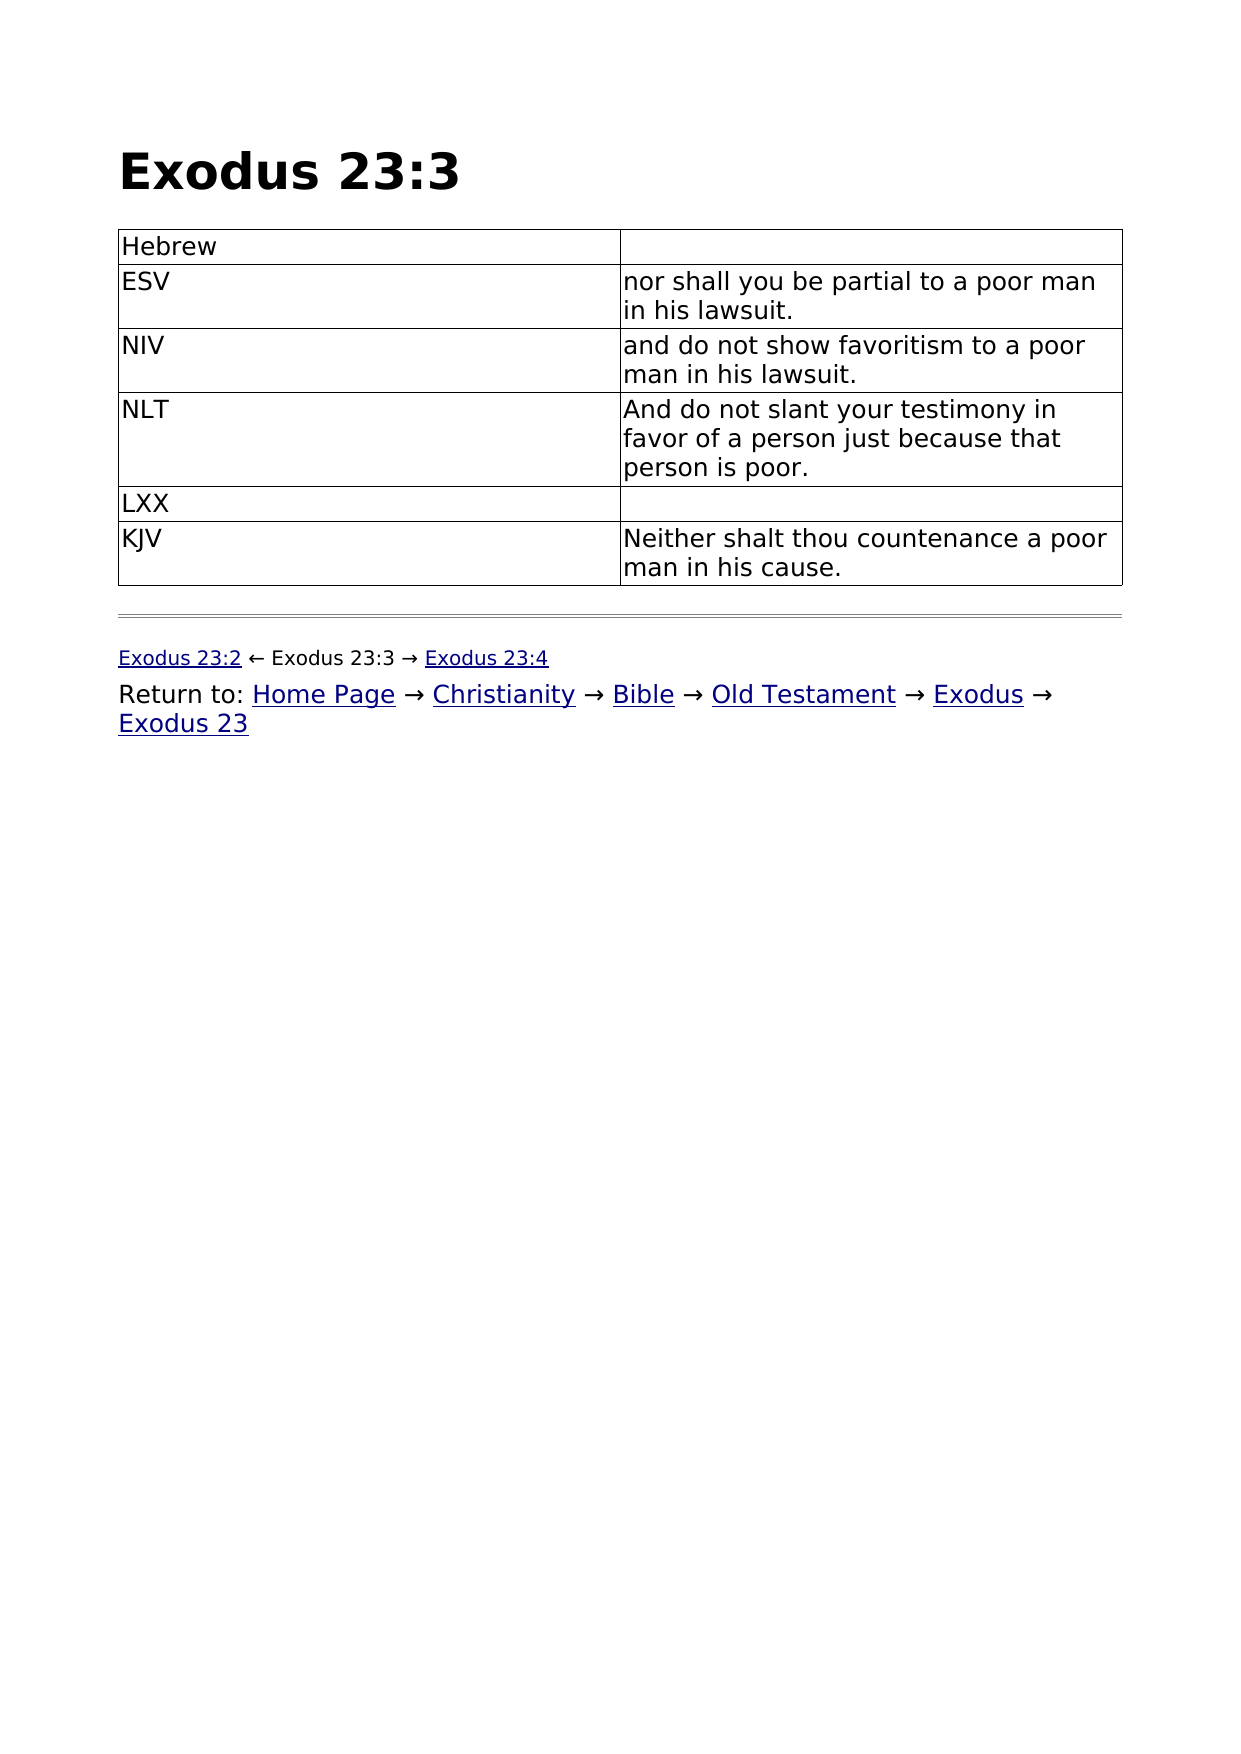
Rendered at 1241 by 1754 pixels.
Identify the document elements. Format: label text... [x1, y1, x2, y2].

table_cell and do not show favoritism to a poor man in his lawsuit. [621, 329, 1122, 392]
table_cell nor shall you be partial to a poor man in his lawsuit. [621, 265, 1122, 328]
table_cell NIV [119, 329, 620, 392]
table_cell NLT [119, 393, 620, 486]
table_header Hebrew [119, 230, 620, 264]
text Return to: Home Page → Christianity → Bible → Old Testament → Exodus → Exodus 23 [118, 680, 1122, 739]
table_cell Neither shalt thou countenance a poor man in his cause. [621, 522, 1122, 585]
table_cell And do not slant your testimony in favor of a person just because that person is poor. [621, 393, 1122, 486]
subtitle Exodus 23:3 [118, 143, 1122, 201]
table_cell KJV [119, 522, 620, 585]
table_cell [621, 487, 1122, 521]
table_cell LXX [119, 487, 620, 521]
table_header [621, 230, 1122, 264]
table_cell ESV [119, 265, 620, 328]
text Exodus 23:2 ← Exodus 23:3 → Exodus 23:4 [118, 646, 1122, 680]
